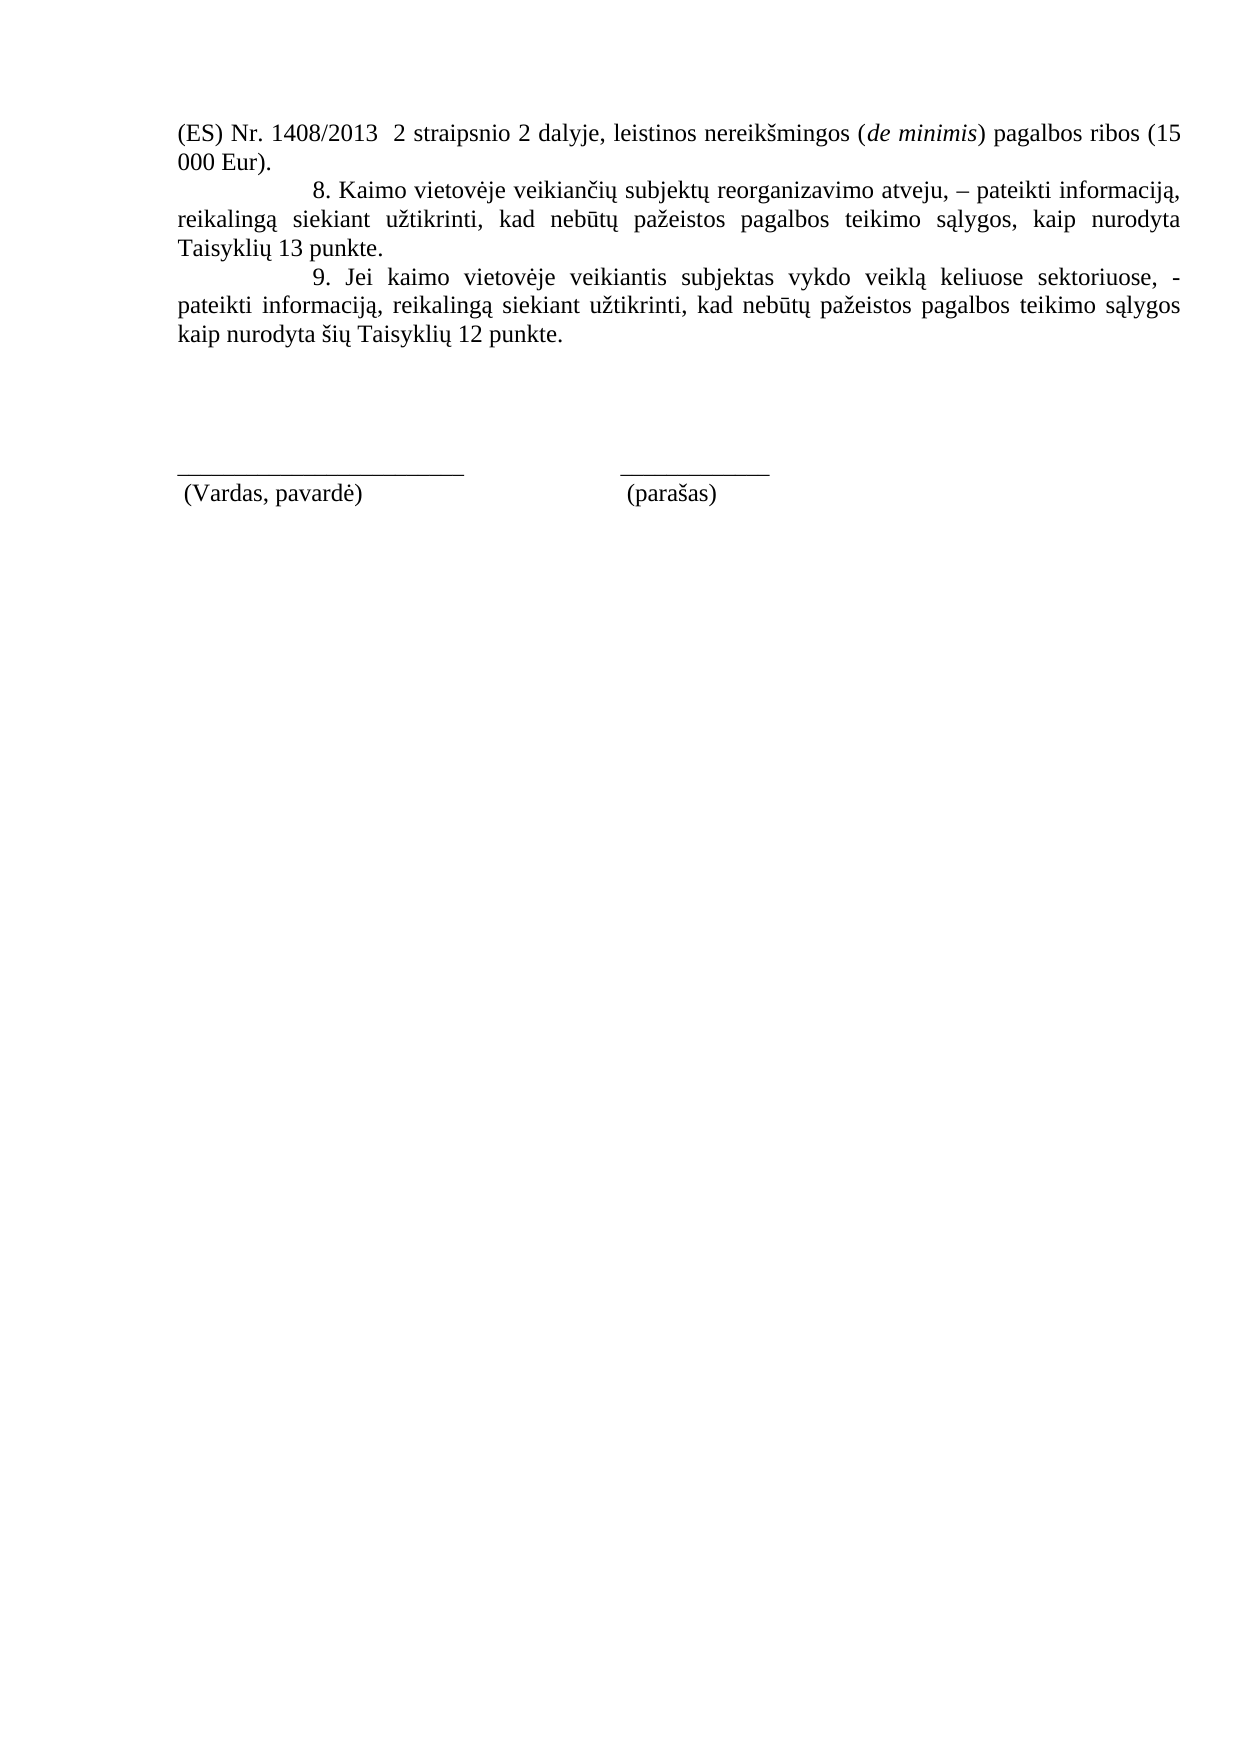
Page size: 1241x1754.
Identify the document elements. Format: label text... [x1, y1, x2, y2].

text (Vardas, pavardė) (parašas) [177, 478, 1181, 507]
text 9. Jei kaimo vietovėje veikiantis subjektas vykdo veiklą keliuose sektoriuose, - pateikti informaciją, reikalingą siekiant užtikrinti, kad nebūtų pažeistos pagalbos teikimo sąlygos kaip nurodyta šių Taisyklių 12 punkte. [177, 262, 1181, 348]
text _________________________ _____________ [177, 452, 1181, 478]
text 8. Kaimo vietovėje veikiančių subjektų reorganizavimo atveju, – pateikti informaciją, reikalingą siekiant užtikrinti, kad nebūtų pažeistos pagalbos teikimo sąlygos, kaip nurodyta Taisyklių 13 punkte. [177, 176, 1181, 262]
text (ES) Nr. 1408/2013 2 straipsnio 2 dalyje, leistinos nereikšmingos (de minimis) pagalbos ribos (15 000 Eur). [177, 118, 1181, 176]
